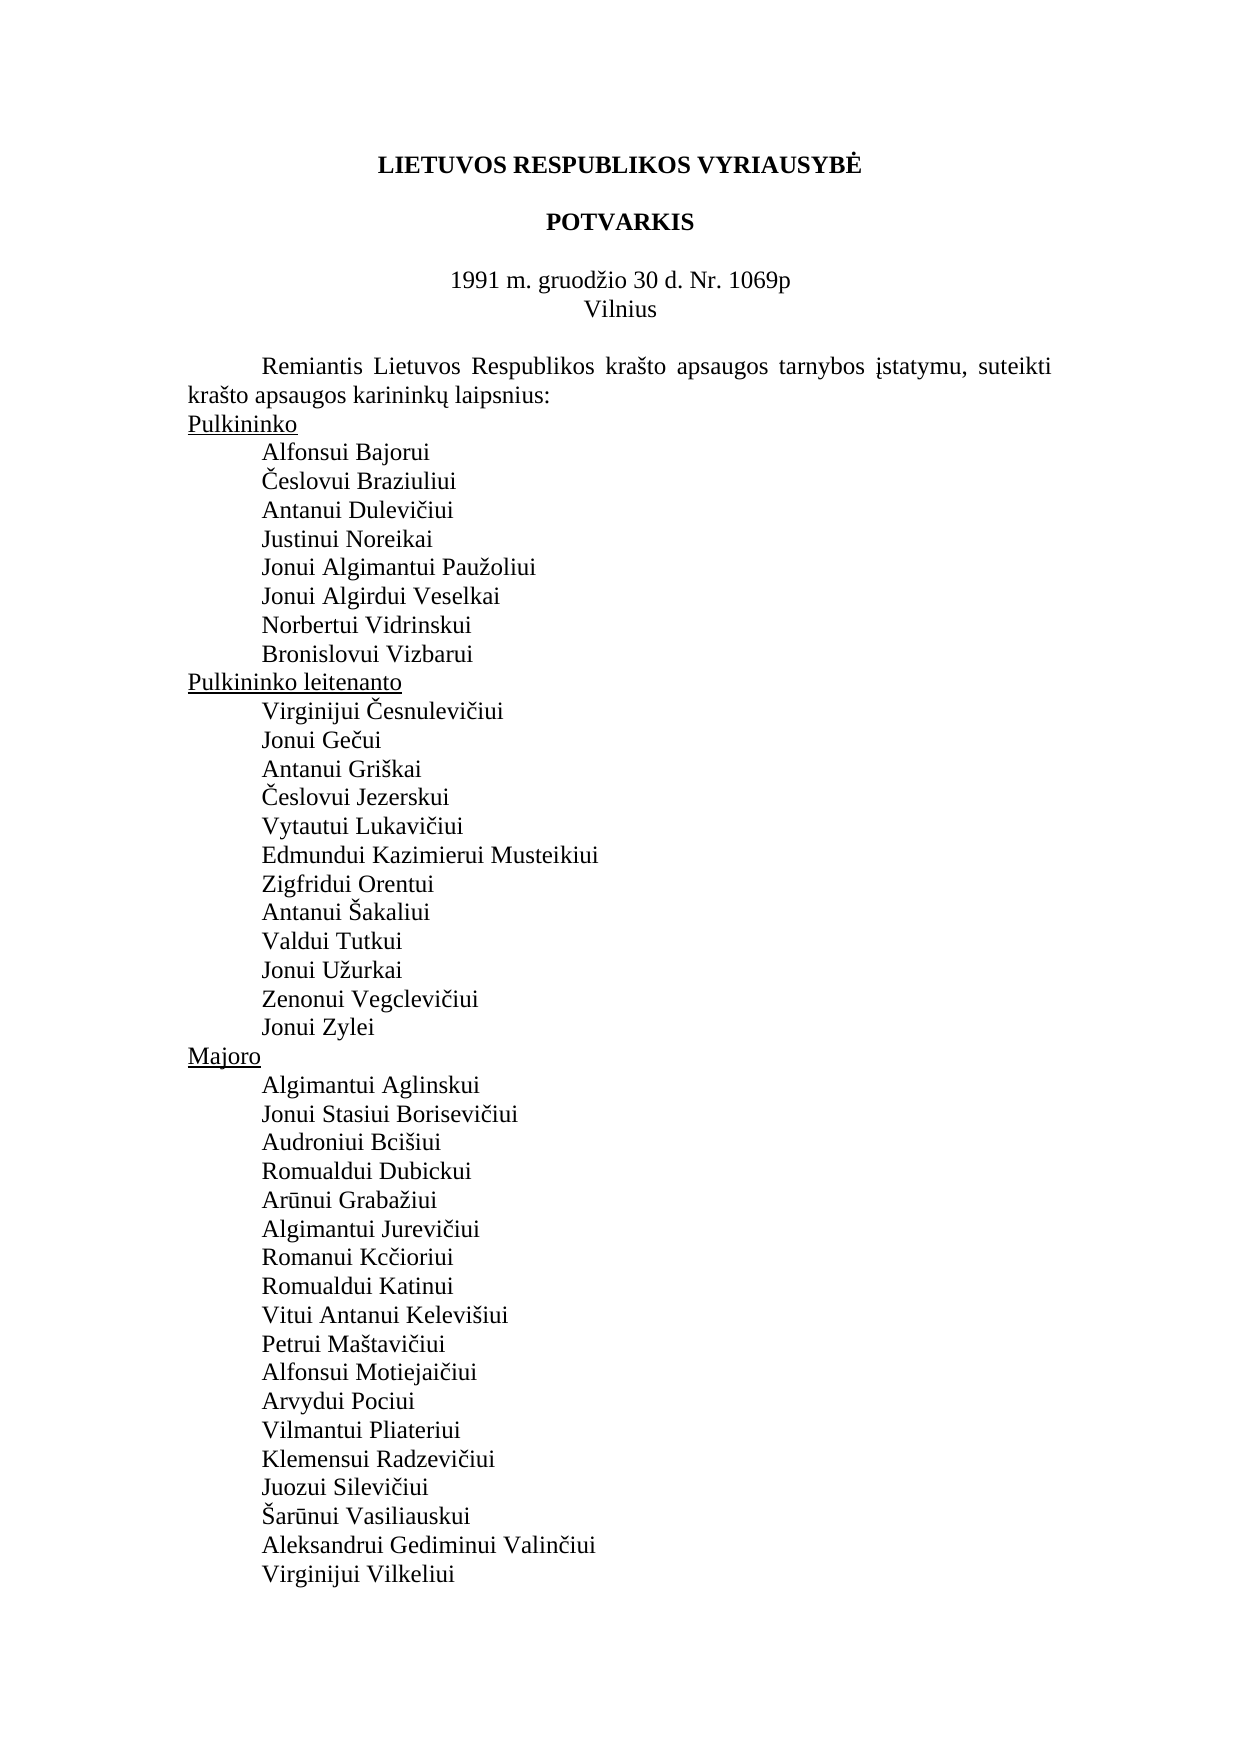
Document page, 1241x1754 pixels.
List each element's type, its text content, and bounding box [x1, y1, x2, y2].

text Petrui Maštavičiui [187, 1329, 1053, 1357]
text Romualdui Katinui [187, 1271, 1053, 1300]
text Remiantis Lietuvos Respublikos krašto apsaugos tarnybos įstatymu, suteikti krašto apsaugos karininkų laipsnius: [187, 351, 1053, 409]
text Jonui Stasiui Borisevičiui [187, 1099, 1053, 1127]
text Arūnui Grabažiui [187, 1185, 1053, 1214]
text Aleksandrui Gediminui Valinčiui [187, 1530, 1053, 1559]
text Valdui Tutkui [187, 926, 1053, 955]
text Romanui Kcčioriui [187, 1242, 1053, 1271]
text Edmundui Kazimierui Musteikiui [187, 840, 1053, 869]
text Antanui Dulevičiui [187, 495, 1053, 524]
text Virginijui Česnulevičiui [187, 696, 1053, 725]
text Audroniui Bcišiui [187, 1127, 1053, 1156]
text Jonui Zylei [187, 1012, 1053, 1041]
text Alfonsui Motiejaičiui [187, 1357, 1053, 1386]
text Zigfridui Orentui [187, 869, 1053, 897]
text Juozui Silevičiui [187, 1472, 1053, 1501]
text Virginijui Vilkeliui [187, 1559, 1053, 1587]
text Algimantui Aglinskui [187, 1070, 1053, 1099]
text LIETUVOS RESPUBLIKOS VYRIAUSYBĖ [187, 150, 1053, 179]
text Česlovui Braziuliui [187, 466, 1053, 495]
text 1991 m. gruodžio 30 d. Nr. 1069p [187, 265, 1053, 294]
text Česlovui Jezerskui [187, 782, 1053, 811]
text Jonui Algirdui Veselkai [187, 581, 1053, 610]
text Antanui Griškai [187, 754, 1053, 782]
text Vytautui Lukavičiui [187, 811, 1053, 840]
text Algimantui Jurevičiui [187, 1214, 1053, 1242]
text Pulkininko [187, 409, 1053, 437]
text Šarūnui Vasiliauskui [187, 1501, 1053, 1530]
text Jonui Užurkai [187, 955, 1053, 984]
text Alfonsui Bajorui [187, 437, 1053, 466]
text Klemensui Radzevičiui [187, 1444, 1053, 1472]
text Bronislovui Vizbarui [187, 639, 1053, 667]
text Jonui Gečui [187, 725, 1053, 754]
text Arvydui Pociui [187, 1386, 1053, 1415]
text Zenonui Vegclevičiui [187, 984, 1053, 1012]
text Vilmantui Pliateriui [187, 1415, 1053, 1444]
text POTVARKIS [187, 207, 1053, 236]
text Antanui Šakaliui [187, 897, 1053, 926]
text Vilnius [187, 294, 1053, 322]
text Norbertui Vidrinskui [187, 610, 1053, 639]
text Majoro [187, 1041, 1053, 1070]
text Justinui Noreikai [187, 524, 1053, 552]
text Jonui Algimantui Paužoliui [187, 552, 1053, 581]
text Romualdui Dubickui [187, 1156, 1053, 1185]
text Vitui Antanui Kelevišiui [187, 1300, 1053, 1329]
text Pulkininko leitenanto [187, 667, 1053, 696]
